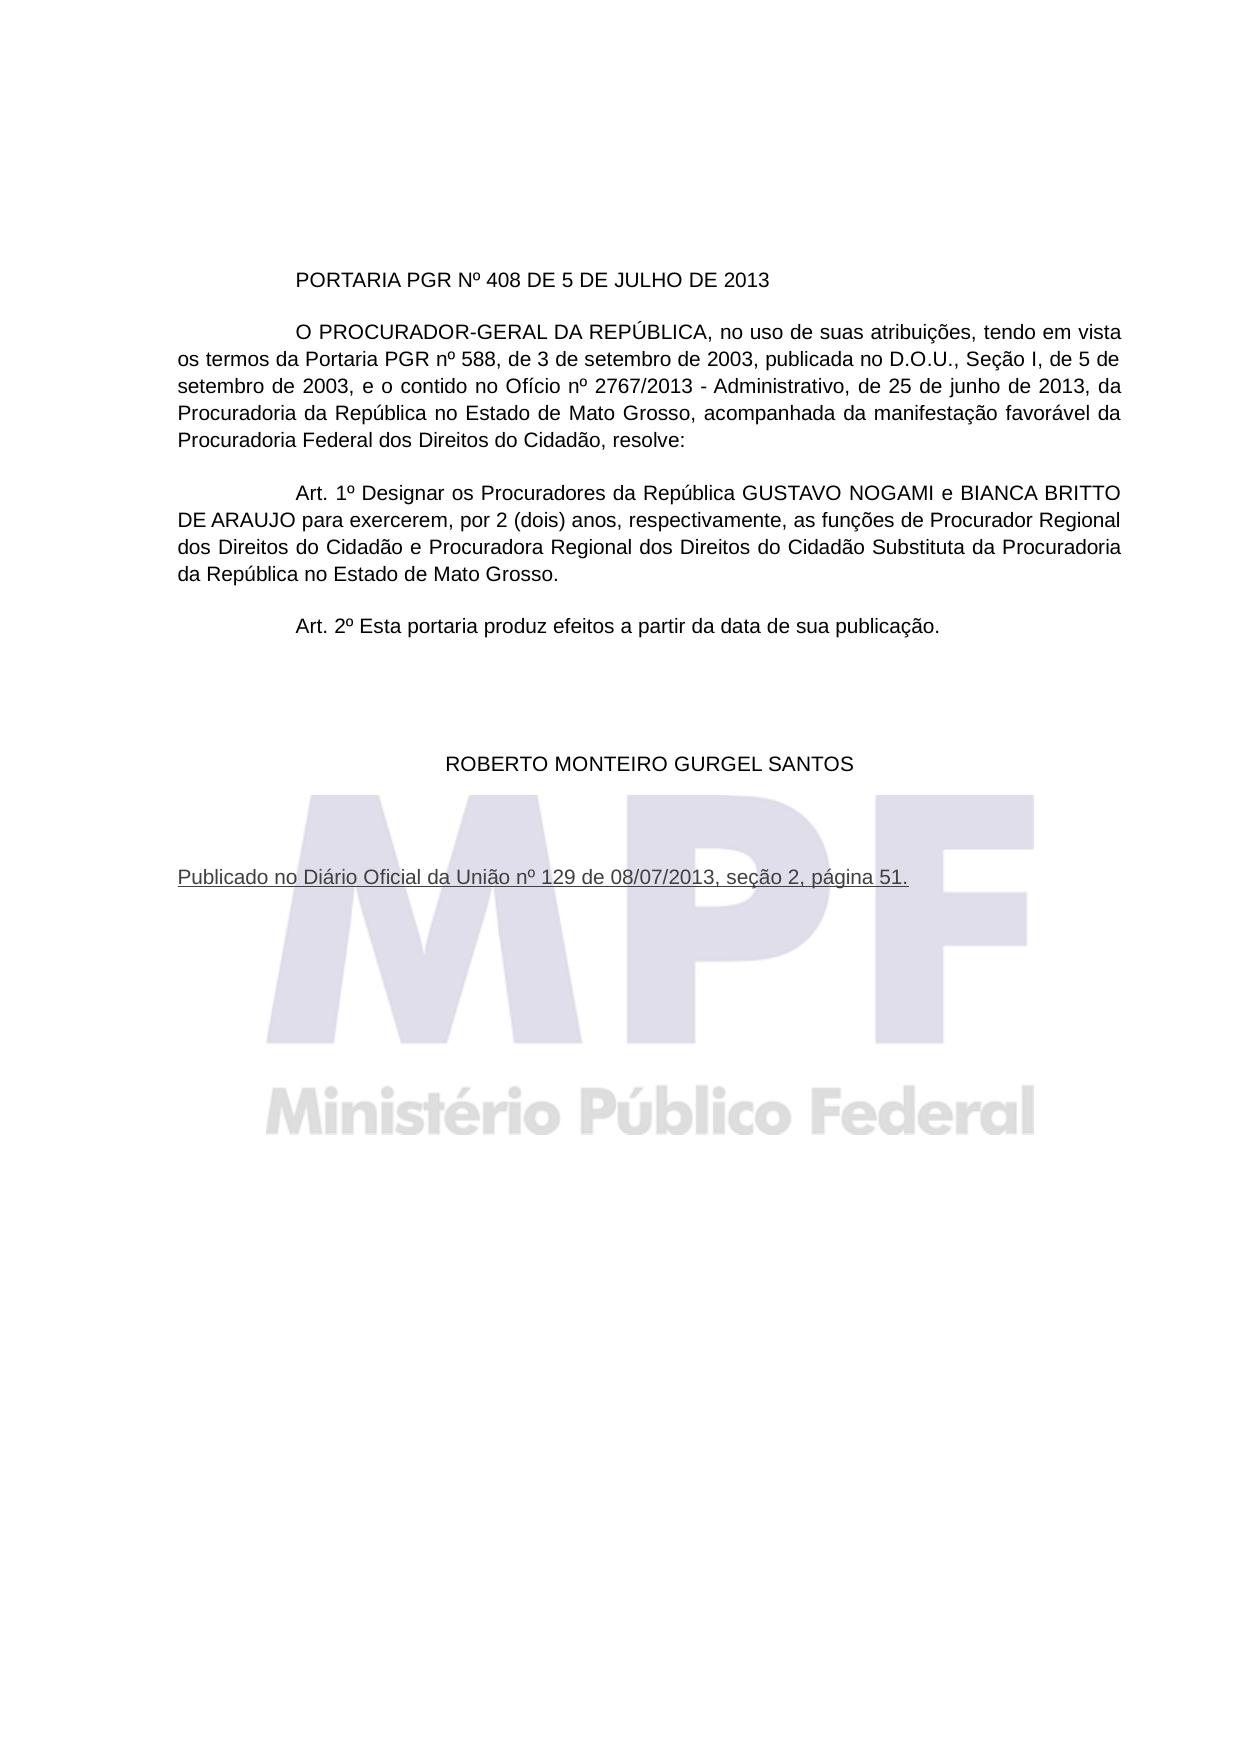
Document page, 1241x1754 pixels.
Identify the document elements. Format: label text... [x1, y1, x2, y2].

text Publicado no Diário Oficial da União nº 129 de 08/07/2013, seção 2, página 51. [177, 865, 1122, 889]
text ROBERTO MONTEIRO GURGEL SANTOS [177, 752, 1122, 776]
text Art. 1º Designar os Procuradores da República GUSTAVO NOGAMI e BIANCA BRITTO DE ARAUJO para exercerem, por 2 (dois) anos, respectivamente, as funções de Procurador Regional dos Direitos do Cidadão e Procuradora Regional dos Direitos do Cidadão Substituta da Procuradoria da República no Estado de Mato Grosso. [177, 478, 1122, 587]
picture [266, 795, 1034, 865]
text O PROCURADOR-GERAL DA REPÚBLICA, no uso de suas atribuições, tendo em vista os termos da Portaria PGR nº 588, de 3 de setembro de 2003, publicada no D.O.U., Seção I, de 5 de setembro de 2003, e o contido no Ofício nº 2767/2013 - Administrativo, de 25 de junho de 2013, da Procuradoria da República no Estado de Mato Grosso, acompanhada da manifestação favorável da Procuradoria Federal dos Direitos do Cidadão, resolve: [177, 318, 1122, 453]
text PORTARIA PGR Nº 408 DE 5 DE JULHO DE 2013 [177, 266, 1122, 293]
text Art. 2º Esta portaria produz efeitos a partir da data de sua publicação. [177, 612, 1122, 639]
picture [266, 889, 1034, 1136]
